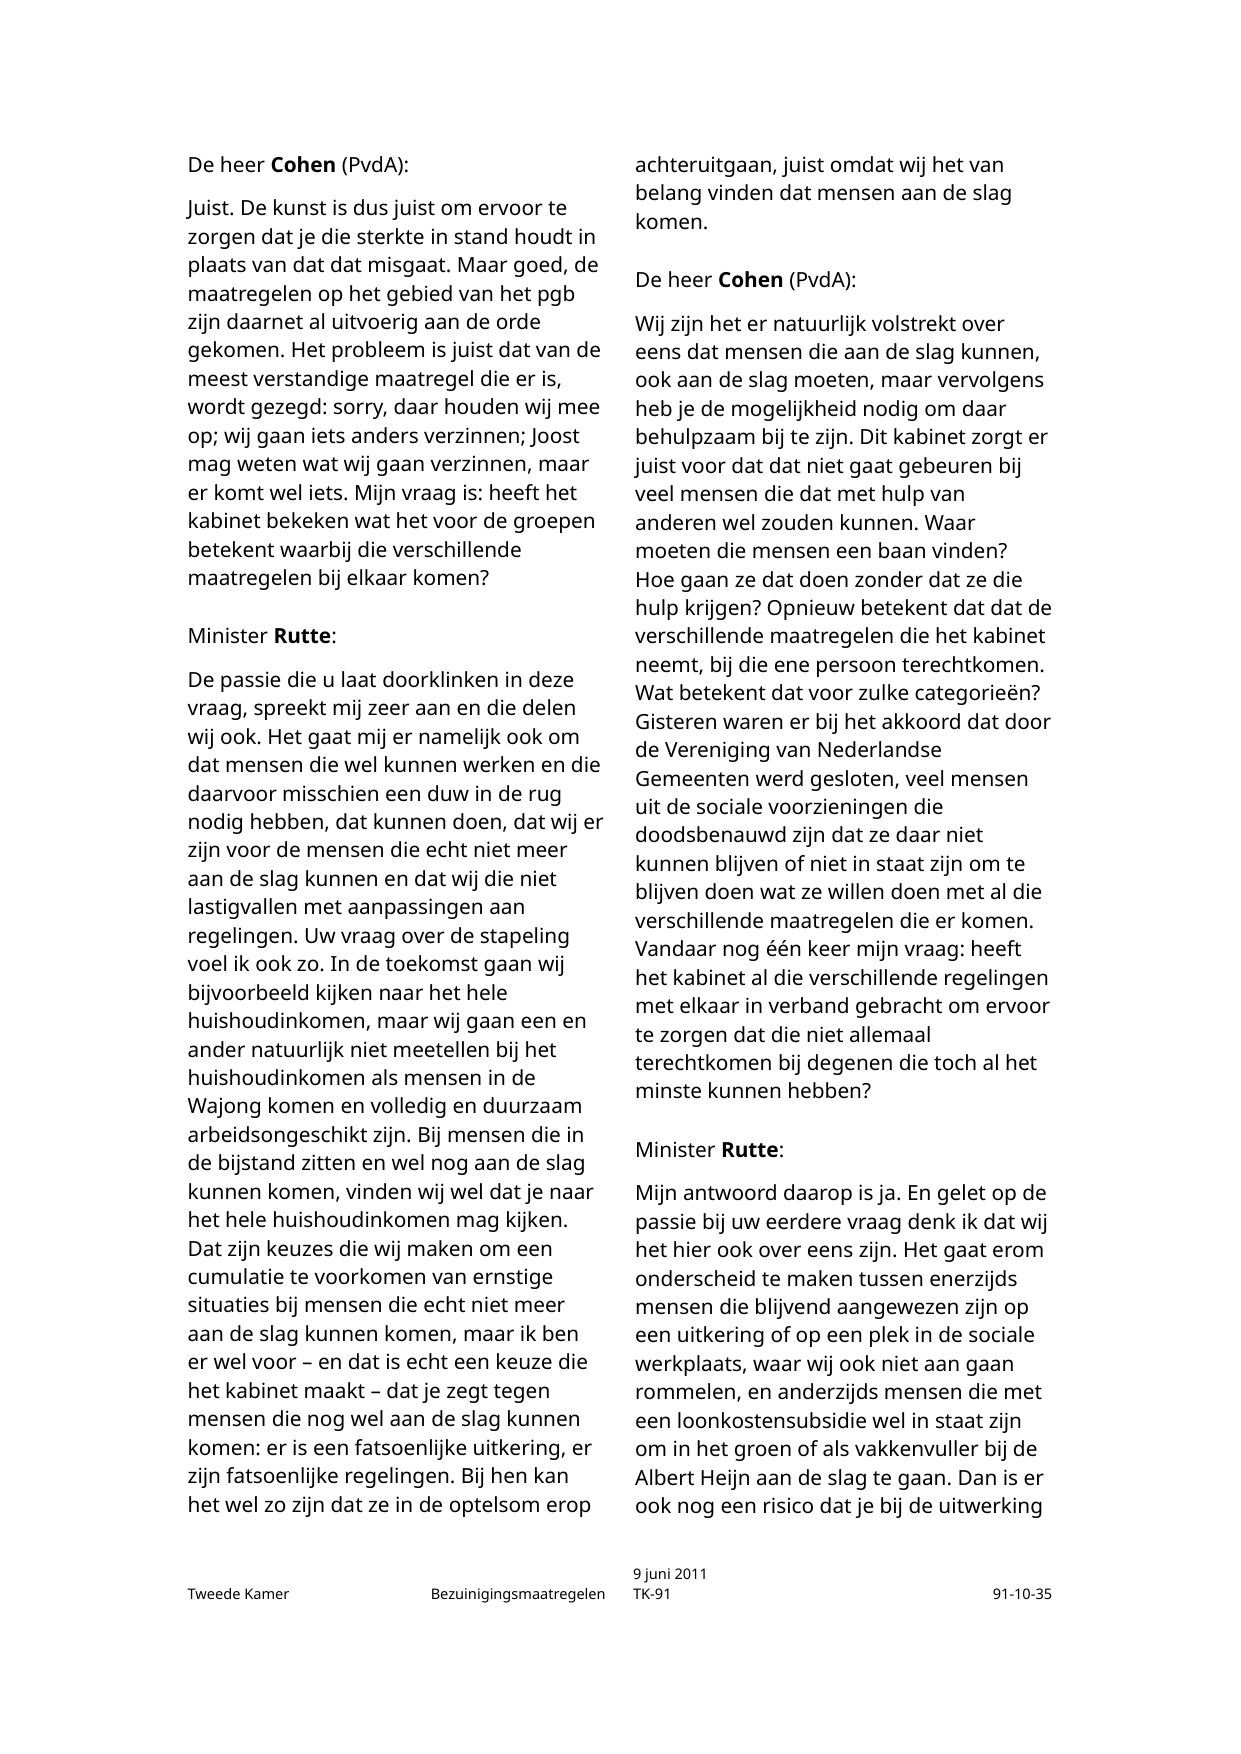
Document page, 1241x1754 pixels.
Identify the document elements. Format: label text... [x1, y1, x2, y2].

text Minister Rutte: [635, 1135, 1053, 1163]
text De passie die u laat doorklinken in deze vraag, spreekt mij zeer aan en die delen wij ook. Het gaat mij er namelijk ook om dat mensen die wel kunnen werken en die daarvoor misschien een duw in de rug nodig hebben, dat kunnen doen, dat wij er zijn voor de mensen die echt niet meer aan de slag kunnen en dat wij die niet lastigvallen met aanpassingen aan regelingen. Uw vraag over de stapeling voel ik ook zo. In de toekomst gaan wij bijvoorbeeld kijken naar het hele huishoudinkomen, maar wij gaan een en ander natuurlijk niet meetellen bij het huishoudinkomen als mensen in de Wajong komen en volledig en duurzaam arbeidsongeschikt zijn. Bij mensen die in de bijstand zitten en wel nog aan de slag kunnen komen, vinden wij wel dat je naar het hele huishoudinkomen mag kijken. Dat zijn keuzes die wij maken om een cumulatie te voorkomen van ernstige situaties bij mensen die echt niet meer aan de slag kunnen komen, maar ik ben er wel voor – en dat is echt een keuze die het kabinet maakt – dat je zegt tegen mensen die nog wel aan de slag kunnen komen: er is een fatsoenlijke uitkering, er zijn fatsoenlijke regelingen. Bij hen kan het wel zo zijn dat ze in de optelsom erop [187, 665, 605, 1518]
text Juist. De kunst is dus juist om ervoor te zorgen dat je die sterkte in stand houdt in plaats van dat dat misgaat. Maar goed, de maatregelen op het gebied van het pgb zijn daarnet al uitvoerig aan de orde gekomen. Het probleem is juist dat van de meest verstandige maatregel die er is, wordt gezegd: sorry, daar houden wij mee op; wij gaan iets anders verzinnen; Joost mag weten wat wij gaan verzinnen, maar er komt wel iets. Mijn vraag is: heeft het kabinet bekeken wat het voor de groepen betekent waarbij die verschillende maatregelen bij elkaar komen? [187, 193, 605, 592]
text Wij zijn het er natuurlijk volstrekt over eens dat mensen die aan de slag kunnen, ook aan de slag moeten, maar vervolgens heb je de mogelijkheid nodig om daar behulpzaam bij te zijn. Dit kabinet zorgt er juist voor dat dat niet gaat gebeuren bij veel mensen die dat met hulp van anderen wel zouden kunnen. Waar moeten die mensen een baan vinden? Hoe gaan ze dat doen zonder dat ze die hulp krijgen? Opnieuw betekent dat dat de verschillende maatregelen die het kabinet neemt, bij die ene persoon terechtkomen. Wat betekent dat voor zulke categorieën? Gisteren waren er bij het akkoord dat door de Vereniging van Nederlandse Gemeenten werd gesloten, veel mensen uit de sociale voorzieningen die doodsbenauwd zijn dat ze daar niet kunnen blijven of niet in staat zijn om te blijven doen wat ze willen doen met al die verschillende maatregelen die er komen. Vandaar nog één keer mijn vraag: heeft het kabinet al die verschillende regelingen met elkaar in verband gebracht om ervoor te zorgen dat die niet allemaal terechtkomen bij degenen die toch al het minste kunnen hebben? [635, 309, 1053, 1105]
text Mijn antwoord daarop is ja. En gelet op de passie bij uw eerdere vraag denk ik dat wij het hier ook over eens zijn. Het gaat erom onderscheid te maken tussen enerzijds mensen die blijvend aangewezen zijn op een uitkering of op een plek in de sociale werkplaats, waar wij ook niet aan gaan rommelen, en anderzijds mensen die met een loonkostensubsidie wel in staat zijn om in het groen of als vakkenvuller bij de Albert Heijn aan de slag te gaan. Dan is er ook nog een risico dat je bij de uitwerking [635, 1178, 1053, 1520]
text De heer Cohen (PvdA): [635, 265, 1053, 294]
text achteruitgaan, juist omdat wij het van belang vinden dat mensen aan de slag komen. [635, 150, 1053, 235]
text De heer Cohen (PvdA): [187, 150, 605, 178]
text Minister Rutte: [187, 622, 605, 650]
